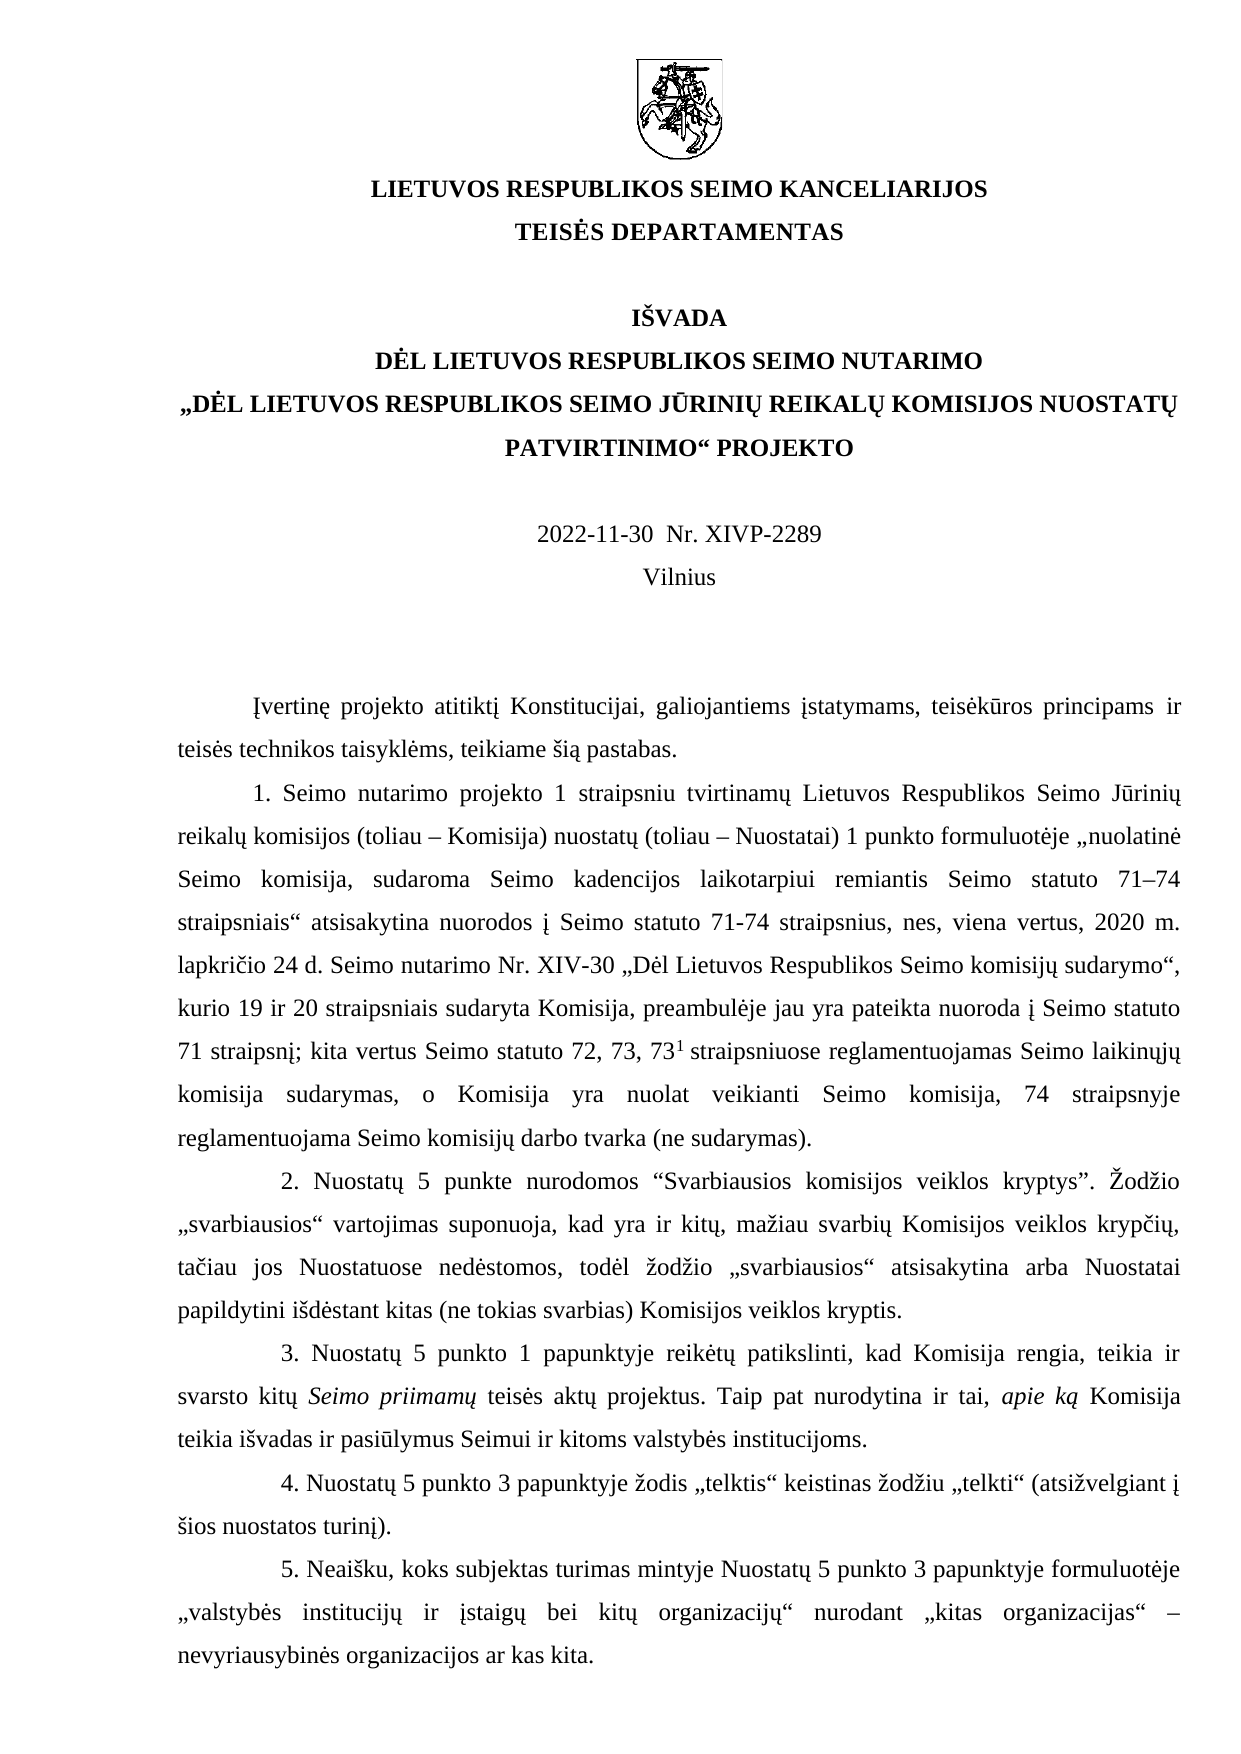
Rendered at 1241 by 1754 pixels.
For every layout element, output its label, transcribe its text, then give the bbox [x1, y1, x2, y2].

text LIETUVOS RESPUBLIKOS SEIMO KANCELIARIJOS [177, 174, 1181, 203]
text 2. Nuostatų 5 punkte nurodomos “Svarbiausios komisijos veiklos kryptys”. Žodžio „svarbiausios“ vartojimas suponuoja, kad yra ir kitų, mažiau svarbių Komisijos veiklos krypčių, tačiau jos Nuostatuose nedėstomos, todėl žodžio „svarbiausios“ atsisakytina arba Nuostatai papildytini išdėstant kitas (ne tokias svarbias) Komisijos veiklos kryptis. [177, 1166, 1181, 1324]
text Įvertinę projekto atitiktį Konstitucijai, galiojantiems įstatymams, teisėkūros principams ir teisės technikos taisyklėms, teikiame šią pastabas. [177, 691, 1181, 763]
text 2022-11-30 Nr. XIVP-2289 [177, 519, 1181, 548]
text 5. Neaišku, koks subjektas turimas mintyje Nuostatų 5 punkto 3 papunktyje formuluotėje „valstybės institucijų ir įstaigų bei kitų organizacijų“ nurodant „kitas organizacijas“ – nevyriausybinės organizacijos ar kas kita. [177, 1554, 1181, 1669]
text 4. Nuostatų 5 punkto 3 papunktyje žodis „telktis“ keistinas žodžiu „telkti“ (atsižvelgiant į šios nuostatos turinį). [177, 1468, 1181, 1539]
text DĖL LIETUVOS RESPUBLIKOS SEIMO NUTARIMO [177, 346, 1181, 375]
text TEISĖS DEPARTAMENTAS [177, 217, 1181, 246]
text 1. Seimo nutarimo projekto 1 straipsniu tvirtinamų Lietuvos Respublikos Seimo Jūrinių reikalų komisijos (toliau – Komisija) nuostatų (toliau – Nuostatai) 1 punkto formuluotėje „nuolatinė Seimo komisija, sudaroma Seimo kadencijos laikotarpiui remiantis Seimo statuto 71–74 straipsniais“ atsisakytina nuorodos į Seimo statuto 71-74 straipsnius, nes, viena vertus, 2020 m. lapkričio 24 d. Seimo nutarimo Nr. XIV-30 „Dėl Lietuvos Respublikos Seimo komisijų sudarymo“, kurio 19 ir 20 straipsniais sudaryta Komisija, preambulėje jau yra pateikta nuoroda į Seimo statuto 71 straipsnį; kita vertus Seimo statuto 72, 73, 731 straipsniuose reglamentuojamas Seimo laikinųjų komisija sudarymas, o Komisija yra nuolat veikianti Seimo komisija, 74 straipsnyje reglamentuojama Seimo komisijų darbo tvarka (ne sudarymas). [177, 778, 1181, 1151]
text „DĖL LIETUVOS RESPUBLIKOS SEIMO JŪRINIŲ REIKALŲ KOMISIJOS NUOSTATŲ PATVIRTINIMO“ PROJEKTO [177, 389, 1181, 461]
text Vilnius [177, 562, 1181, 591]
text 3. Nuostatų 5 punkto 1 papunktyje reikėtų patikslinti, kad Komisija rengia, teikia ir svarsto kitų Seimo priimamų teisės aktų projektus. Taip pat nurodytina ir tai, apie ką Komisija teikia išvadas ir pasiūlymus Seimui ir kitoms valstybės institucijoms. [177, 1338, 1181, 1453]
text IŠVADA [177, 303, 1181, 332]
